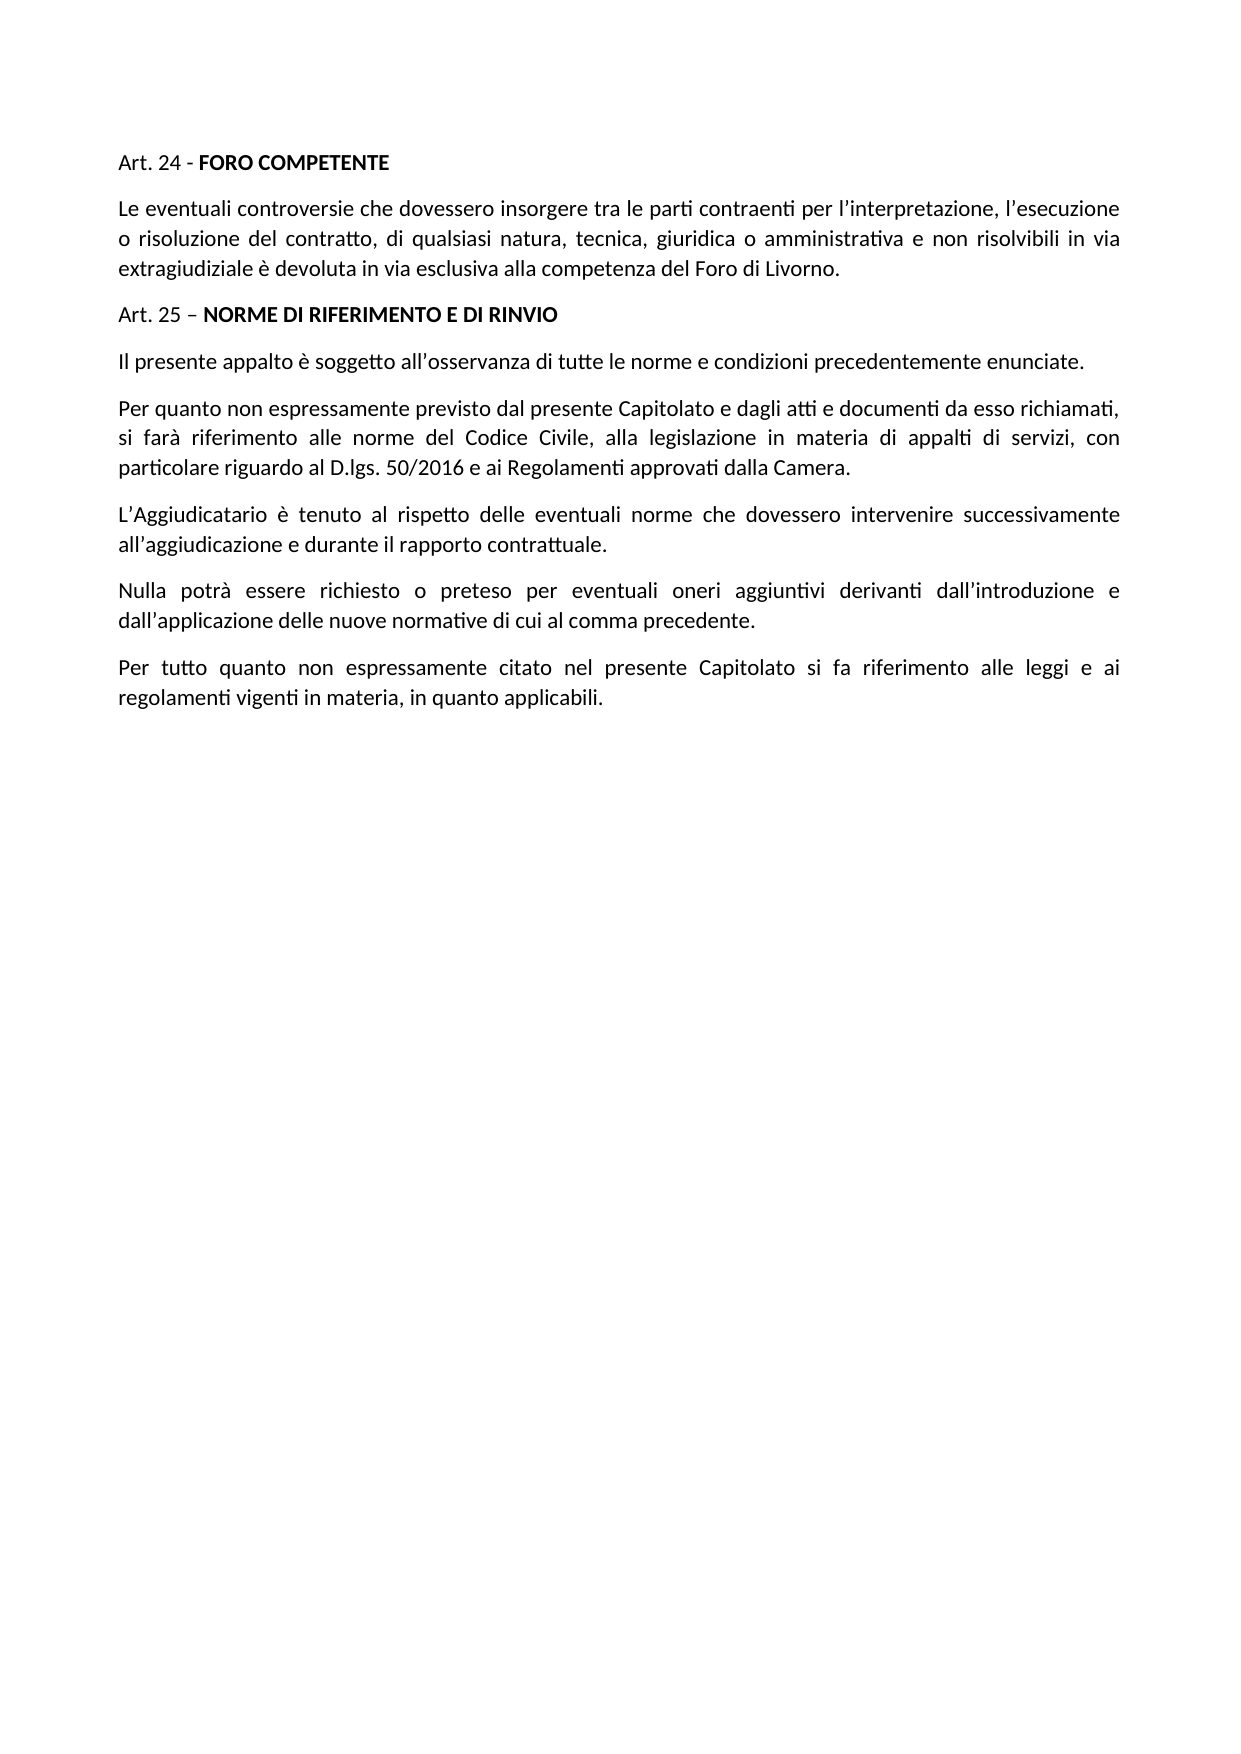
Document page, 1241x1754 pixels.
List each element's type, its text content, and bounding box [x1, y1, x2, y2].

text Art. 24 - FORO COMPETENTE [118, 148, 1122, 176]
text Nulla potrà essere richiesto o preteso per eventuali oneri aggiuntivi derivanti dall’introduzione e dall’applicazione delle nuove normative di cui al comma precedente. [118, 576, 1122, 634]
text Per tutto quanto non espressamente citato nel presente Capitolato si fa riferimento alle leggi e ai regolamenti vigenti in materia, in quanto applicabili. [118, 653, 1122, 711]
text Per quanto non espressamente previsto dal presente Capitolato e dagli atti e documenti da esso richiamati, si farà riferimento alle norme del Codice Civile, alla legislazione in materia di appalti di servizi, con particolare riguardo al D.lgs. 50/2016 e ai Regolamenti approvati dalla Camera. [118, 394, 1122, 481]
text Le eventuali controversie che dovessero insorgere tra le parti contraenti per l’interpretazione, l’esecuzione o risoluzione del contratto, di qualsiasi natura, tecnica, giuridica o amministrativa e non risolvibili in via extragiudiziale è devoluta in via esclusiva alla competenza del Foro di Livorno. [118, 194, 1122, 282]
text L’Aggiudicatario è tenuto al rispetto delle eventuali norme che dovessero intervenire successivamente all’aggiudicazione e durante il rapporto contrattuale. [118, 500, 1122, 558]
text Art. 25 – NORME DI RIFERIMENTO E DI RINVIO [118, 301, 1122, 328]
text Il presente appalto è soggetto all’osservanza di tutte le norme e condizioni precedentemente enunciate. [118, 347, 1122, 375]
